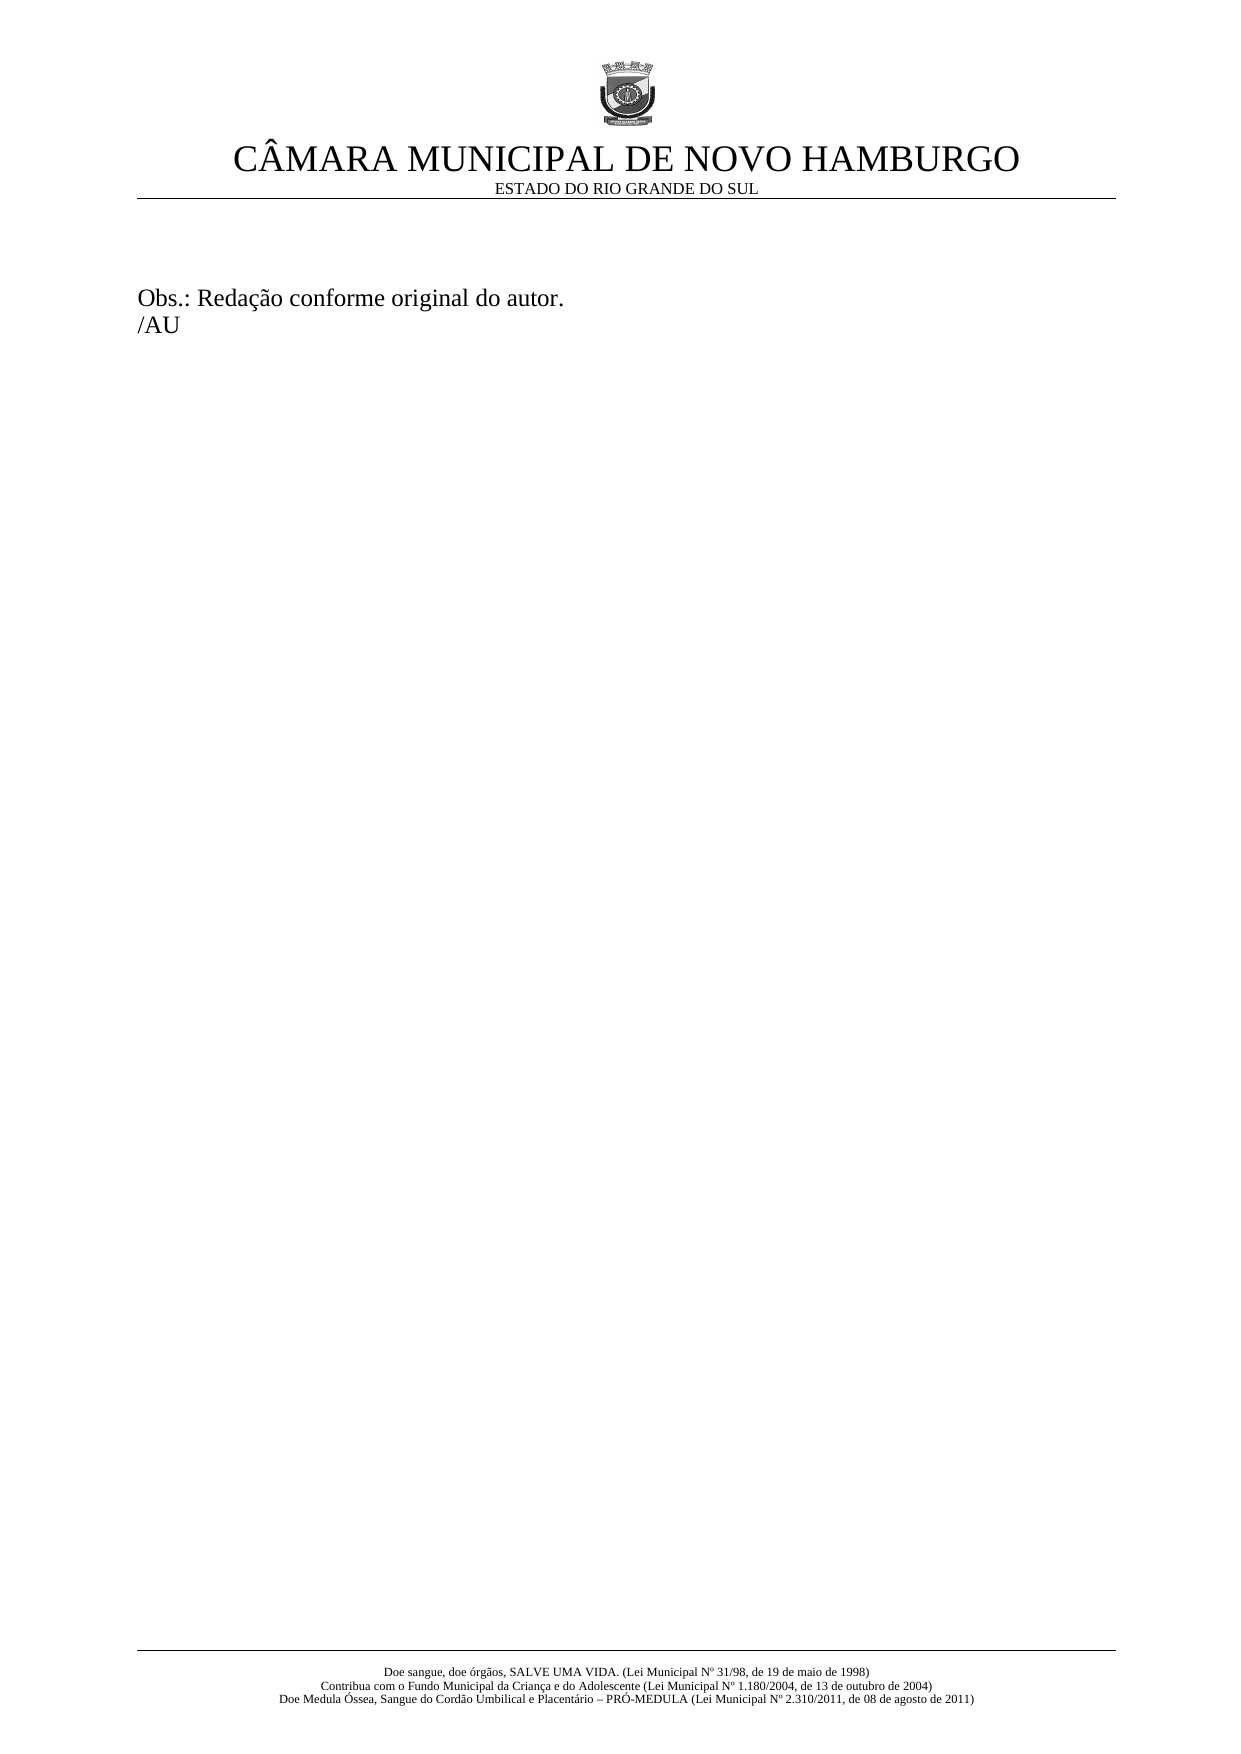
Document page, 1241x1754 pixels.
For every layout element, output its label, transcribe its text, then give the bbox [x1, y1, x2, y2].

text /AU [137, 311, 1116, 339]
text Obs.: Redação conforme original do autor. [137, 284, 1116, 311]
